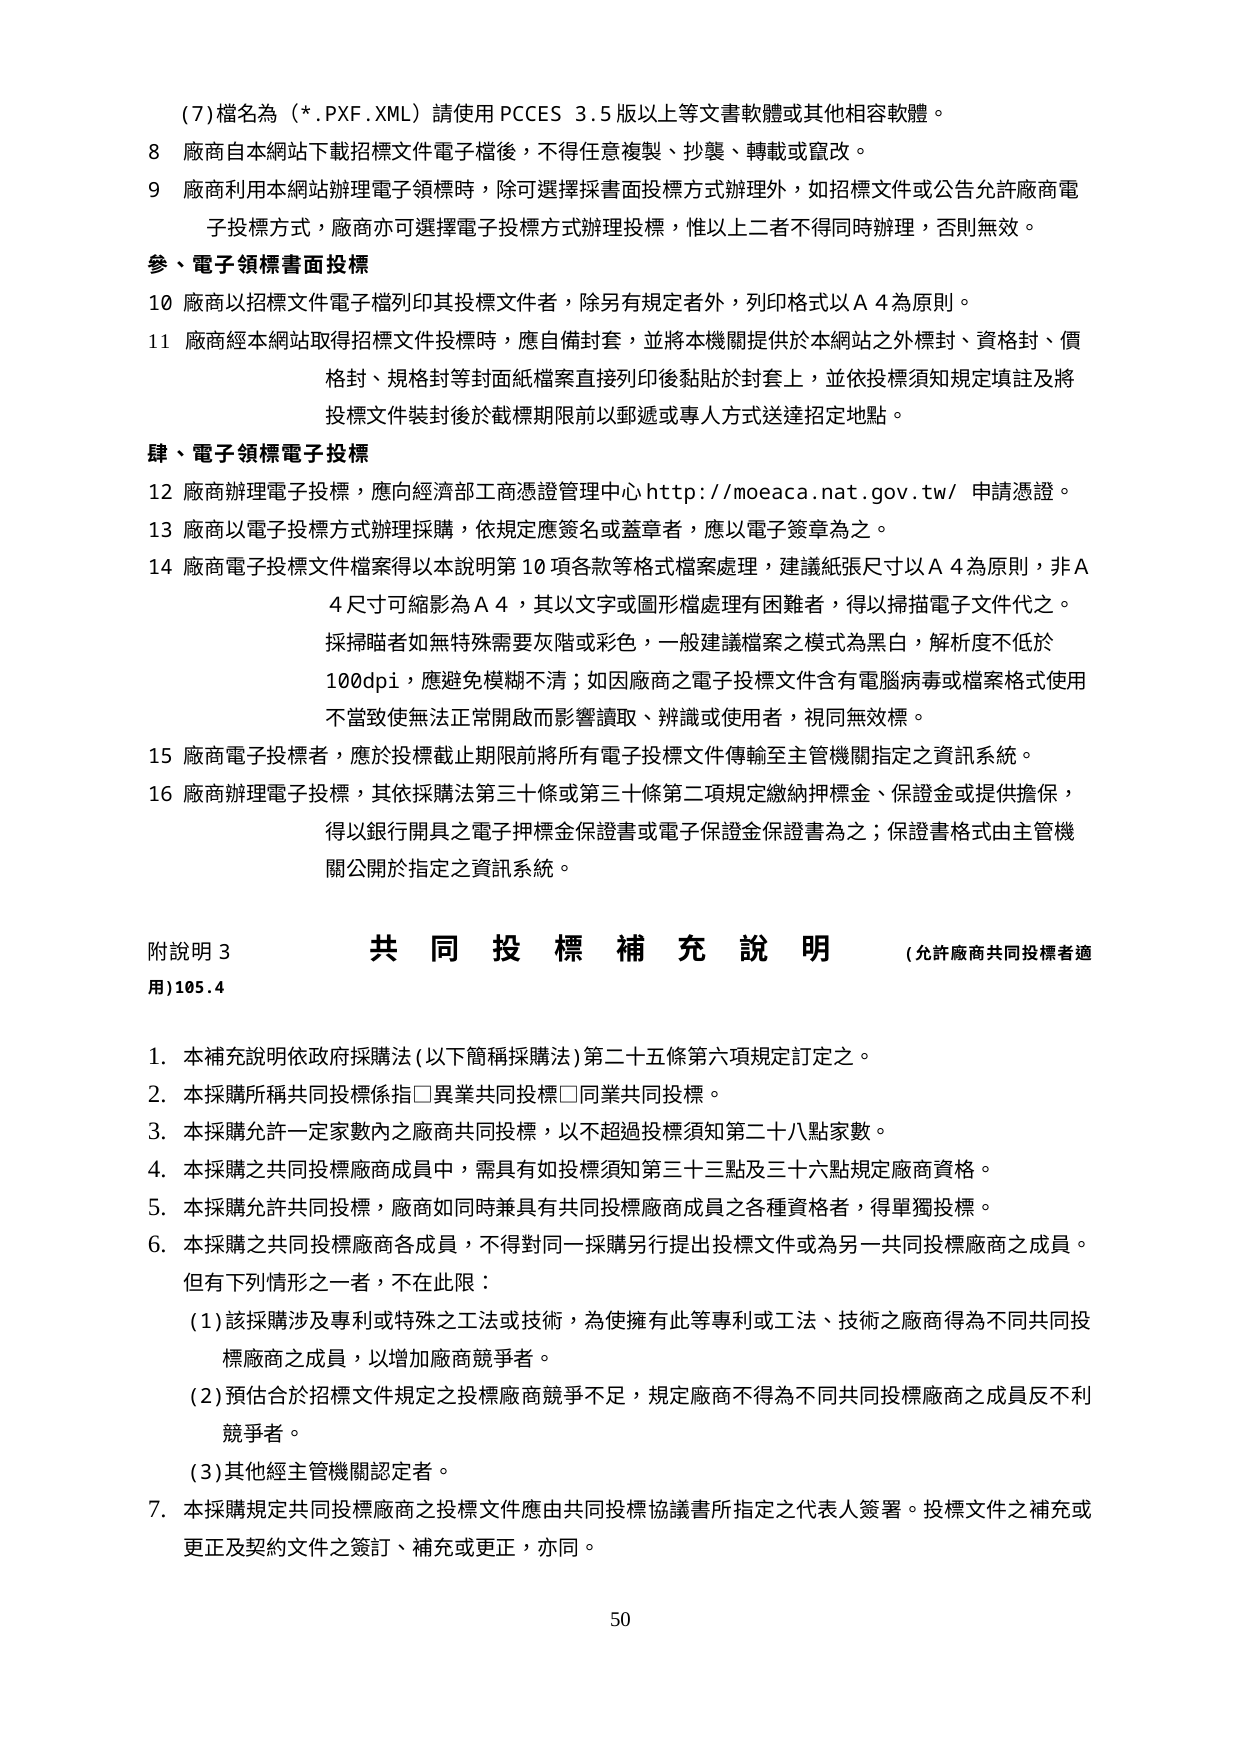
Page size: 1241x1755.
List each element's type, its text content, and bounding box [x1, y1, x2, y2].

list 本補充說明依政府採購法(以下簡稱採購法)第二十五條第六項規定訂定之。 [148, 1040, 1093, 1070]
list 廠商辦理電子投標，應向經濟部工商憑證管理中心http://moeaca.nat.gov.tw/ 申請憑證。 [148, 475, 1093, 505]
text (2)預估合於招標文件規定之投標廠商競爭不足，規定廠商不得為不同共同投標廠商之成員反不利競爭者。 [187, 1380, 1093, 1448]
list 本採購允許共同投標，廠商如同時兼具有共同投標廠商成員之各種資格者，得單獨投標。 [148, 1191, 1093, 1221]
text (3)其他經主管機關認定者。 [187, 1455, 1093, 1486]
text (1)該採購涉及專利或特殊之工法或技術，為使擁有此等專利或工法、技術之廠商得為不同共同投標廠商之成員，以增加廠商競爭者。 [187, 1304, 1093, 1372]
list 廠商電子投標文件檔案得以本說明第10項各款等格式檔案處理，建議紙張尺寸以Ａ４為原則，非Ａ４尺寸可縮影為Ａ４，其以文字或圖形檔處理有困難者，得以掃描電子文件代之。採掃瞄者如無特殊需要灰階或彩色，一般建議檔案之模式為黑白，解析度不低於100dpi，應避免模糊不清；如因廠商之電子投標文件含有電腦病毒或檔案格式使用不當致使無法正常開啟而影響讀取、辨識或使用者，視同無效標。 [148, 551, 1093, 732]
list 本採購允許一定家數內之廠商共同投標，以不超過投標須知第二十八點家數。 [148, 1116, 1093, 1146]
text (7)檔名為（*.PXF.XML）請使用PCCES 3.5版以上等文書軟體或其他相容軟體。 [178, 97, 1093, 128]
list 本採購之共同投標廠商各成員，不得對同一採購另行提出投標文件或為另一共同投標廠商之成員。但有下列情形之一者，不在此限： [148, 1229, 1093, 1297]
list 本採購之共同投標廠商成員中，需具有如投標須知第三十三點及三十六點規定廠商資格。 [148, 1153, 1093, 1183]
list 廠商以電子投標方式辦理採購，依規定應簽名或蓋章者，應以電子簽章為之。 [148, 513, 1093, 543]
list 本採購規定共同投標廠商之投標文件應由共同投標協議書所指定之代表人簽署。投標文件之補充或更正及契約文件之簽訂、補充或更正，亦同。 [148, 1493, 1093, 1561]
text 參、電子領標書面投標 [148, 249, 1093, 279]
list 廠商利用本網站辦理電子領標時，除可選擇採書面投標方式辦理外，如招標文件或公告允許廠商電子投標方式，廠商亦可選擇電子投標方式辦理投標，惟以上二者不得同時辦理，否則無效。 [148, 173, 1093, 241]
text 肆、電子領標電子投標 [148, 437, 1093, 467]
list 本採購所稱共同投標係指□異業共同投標□同業共同投標。 [148, 1078, 1093, 1108]
list 廠商自本網站下載招標文件電子檔後，不得任意複製、抄襲、轉載或竄改。 [148, 135, 1093, 166]
list 廠商電子投標者，應於投標截止期限前將所有電子投標文件傳輸至主管機關指定之資訊系統。 [148, 739, 1093, 770]
list 廠商以招標文件電子檔列印其投標文件者，除另有規定者外，列印格式以Ａ４為原則。 [148, 286, 1093, 317]
text 附說明3 共 同 投 標 補 充 說 明 (允許廠商共同投標者適用)105.4 [148, 926, 1093, 998]
list 廠商經本網站取得招標文件投標時，應自備封套，並將本機關提供於本網站之外標封、資格封、價格封、規格封等封面紙檔案直接列印後黏貼於封套上，並依投標須知規定填註及將投標文件裝封後於截標期限前以郵遞或專人方式送達招定地點。 [148, 324, 1093, 430]
list 廠商辦理電子投標，其依採購法第三十條或第三十條第二項規定繳納押標金、保證金或提供擔保，得以銀行開具之電子押標金保證書或電子保證金保證書為之；保證書格式由主管機關公開於指定之資訊系統。 [148, 777, 1093, 883]
